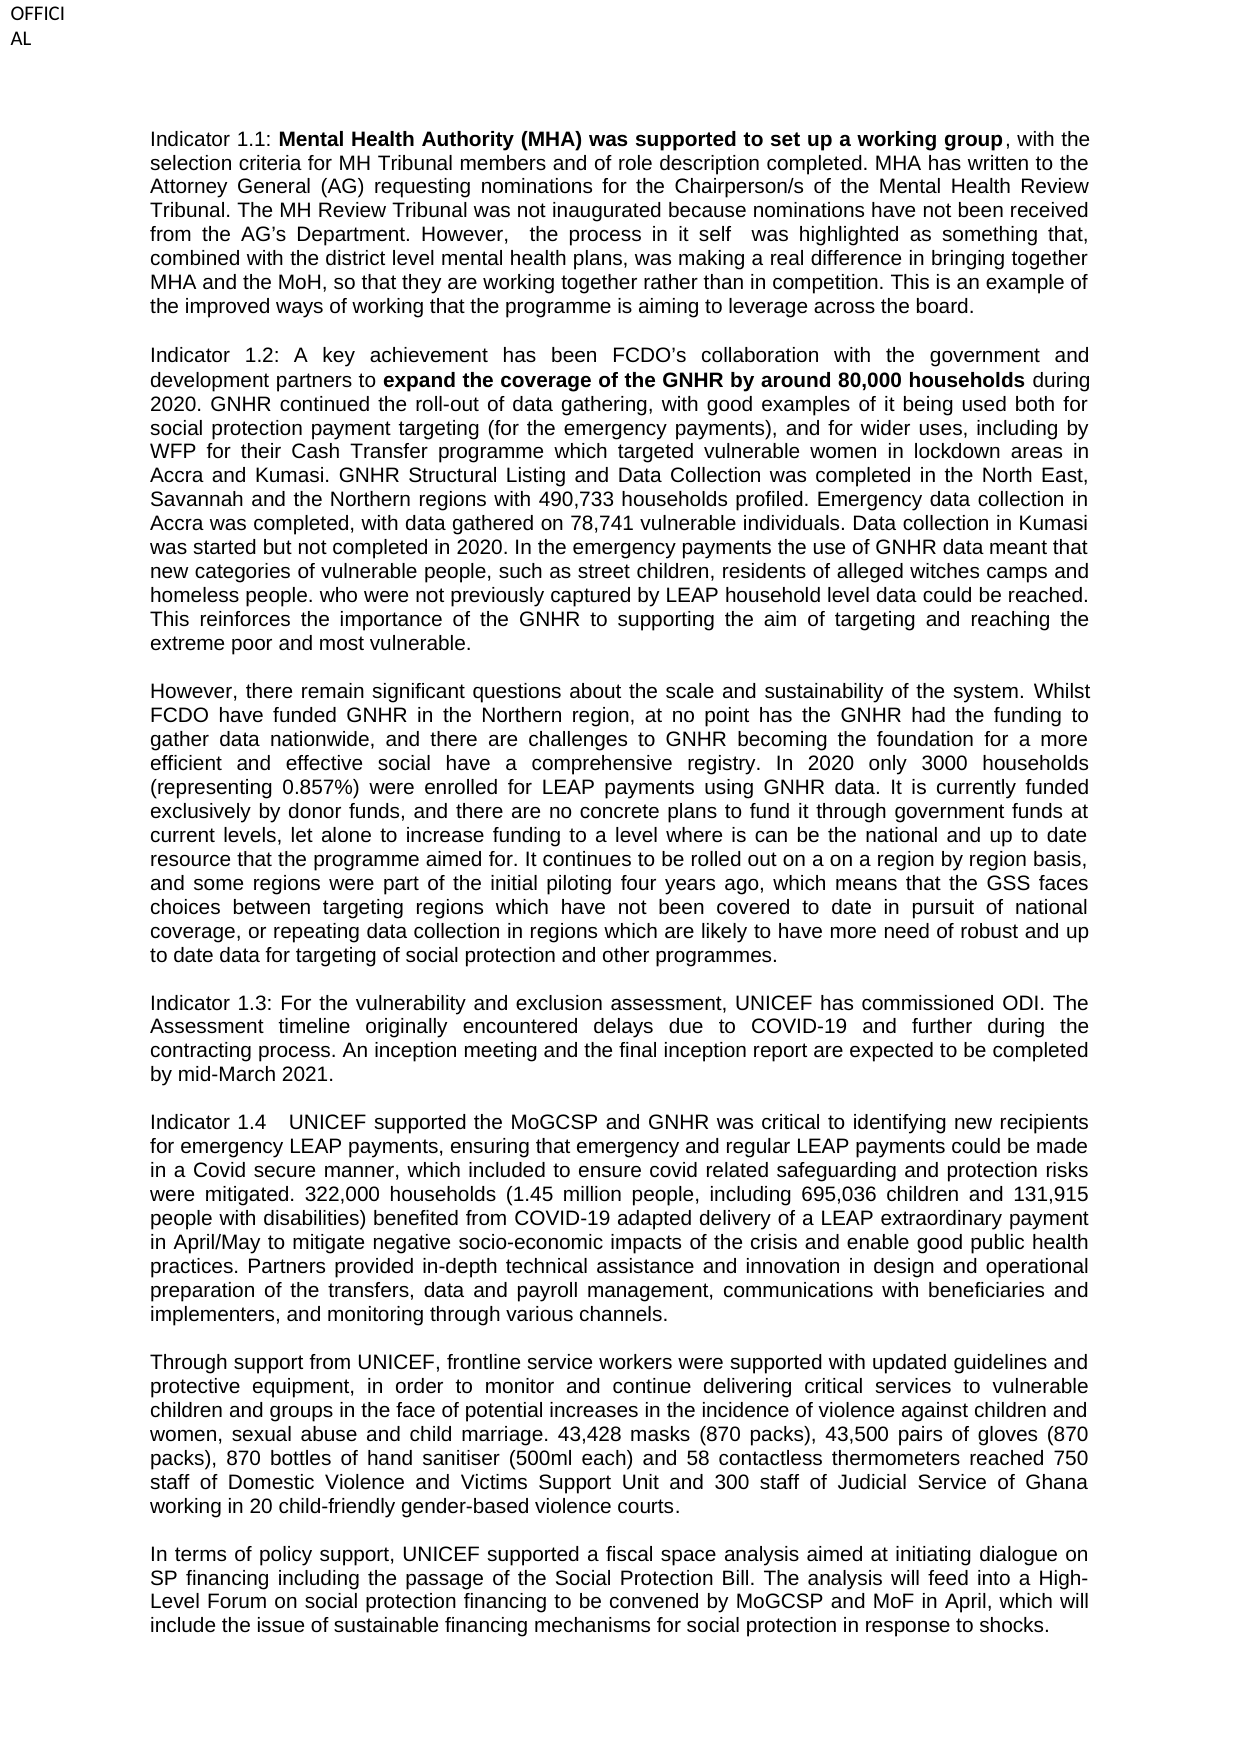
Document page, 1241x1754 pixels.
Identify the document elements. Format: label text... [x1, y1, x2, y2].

text Indicator 1.4 UNICEF supported the MoGCSP and GNHR was critical to identifying new recipients for emergency LEAP payments, ensuring that emergency and regular LEAP payments could be made in a Covid secure manner, which included to ensure covid related safeguarding and protection risks were mitigated. 322,000 households (1.45 million people, including 695,036 children and 131,915 people with disabilities) benefited from COVID-19 adapted delivery of a LEAP extraordinary payment in April/May to mitigate negative socio-economic impacts of the crisis and enable good public health practices. Partners provided in-depth technical assistance and innovation in design and operational preparation of the transfers, data and payroll management, communications with beneficiaries and implementers, and monitoring through various channels. [150, 1110, 1090, 1326]
text Indicator 1.1: Mental Health Authority (MHA) was supported to set up a working group, with the selection criteria for MH Tribunal members and of role description completed. MHA has written to the Attorney General (AG) requesting nominations for the Chairperson/s of the Mental Health Review Tribunal. The MH Review Tribunal was not inaugurated because nominations have not been received from the AG’s Department. However, the process in it self was highlighted as something that, combined with the district level mental health plans, was making a real difference in bringing together MHA and the MoH, so that they are working together rather than in competition. This is an example of the improved ways of working that the programme is aiming to leverage across the board. [150, 126, 1090, 318]
list However, there remain significant questions about the scale and sustainability of the system. Whilst FCDO have funded GNHR in the Northern region, at no point has the GNHR had the funding to gather data nationwide, and there are challenges to GNHR becoming the foundation for a more efficient and effective social have a comprehensive registry. In 2020 only 3000 households (representing 0.857%) were enrolled for LEAP payments using GNHR data. It is currently funded exclusively by donor funds, and there are no concrete plans to fund it through government funds at current levels, let alone to increase funding to a level where is can be the national and up to date resource that the programme aimed for. It continues to be rolled out on a on a region by region basis, and some regions were part of the initial piloting four years ago, which means that the GSS faces choices between targeting regions which have not been covered to date in pursuit of national coverage, or repeating data collection in regions which are likely to have more need of robust and up to date data for targeting of social protection and other programmes. [150, 679, 1090, 966]
text Through support from UNICEF, frontline service workers were supported with updated guidelines and protective equipment, in order to monitor and continue delivering critical services to vulnerable children and groups in the face of potential increases in the incidence of violence against children and women, sexual abuse and child marriage. 43,428 masks (870 packs), 43,500 pairs of gloves (870 packs), 870 bottles of hand sanitiser (500ml each) and 58 contactless thermometers reached 750 staff of Domestic Violence and Victims Support Unit and 300 staff of Judicial Service of Ghana working in 20 child-friendly gender-based violence courts. [150, 1350, 1090, 1517]
text Indicator 1.3: For the vulnerability and exclusion assessment, UNICEF has commissioned ODI. The Assessment timeline originally encountered delays due to COVID-19 and further during the contracting process. An inception meeting and the final inception report are expected to be completed by mid-March 2021. [150, 990, 1090, 1086]
list Indicator 1.2: A key achievement has been FCDO’s collaboration with the government and development partners to expand the coverage of the GNHR by around 80,000 households during 2020. GNHR continued the roll-out of data gathering, with good examples of it being used both for social protection payment targeting (for the emergency payments), and for wider uses, including by WFP for their Cash Transfer programme which targeted vulnerable women in lockdown areas in Accra and Kumasi. GNHR Structural Listing and Data Collection was completed in the North East, Savannah and the Northern regions with 490,733 households profiled. Emergency data collection in Accra was completed, with data gathered on 78,741 vulnerable individuals. Data collection in Kumasi was started but not completed in 2020. In the emergency payments the use of GNHR data meant that new categories of vulnerable people, such as street children, residents of alleged witches camps and homeless people. who were not previously captured by LEAP household level data could be reached. This reinforces the importance of the GNHR to supporting the aim of targeting and reaching the extreme poor and most vulnerable. [150, 342, 1090, 655]
text In terms of policy support, UNICEF supported a fiscal space analysis aimed at initiating dialogue on SP financing including the passage of the Social Protection Bill. The analysis will feed into a High-Level Forum on social protection financing to be convened by MoGCSP and MoF in April, which will include the issue of sustainable financing mechanisms for social protection in response to shocks. [150, 1541, 1090, 1637]
